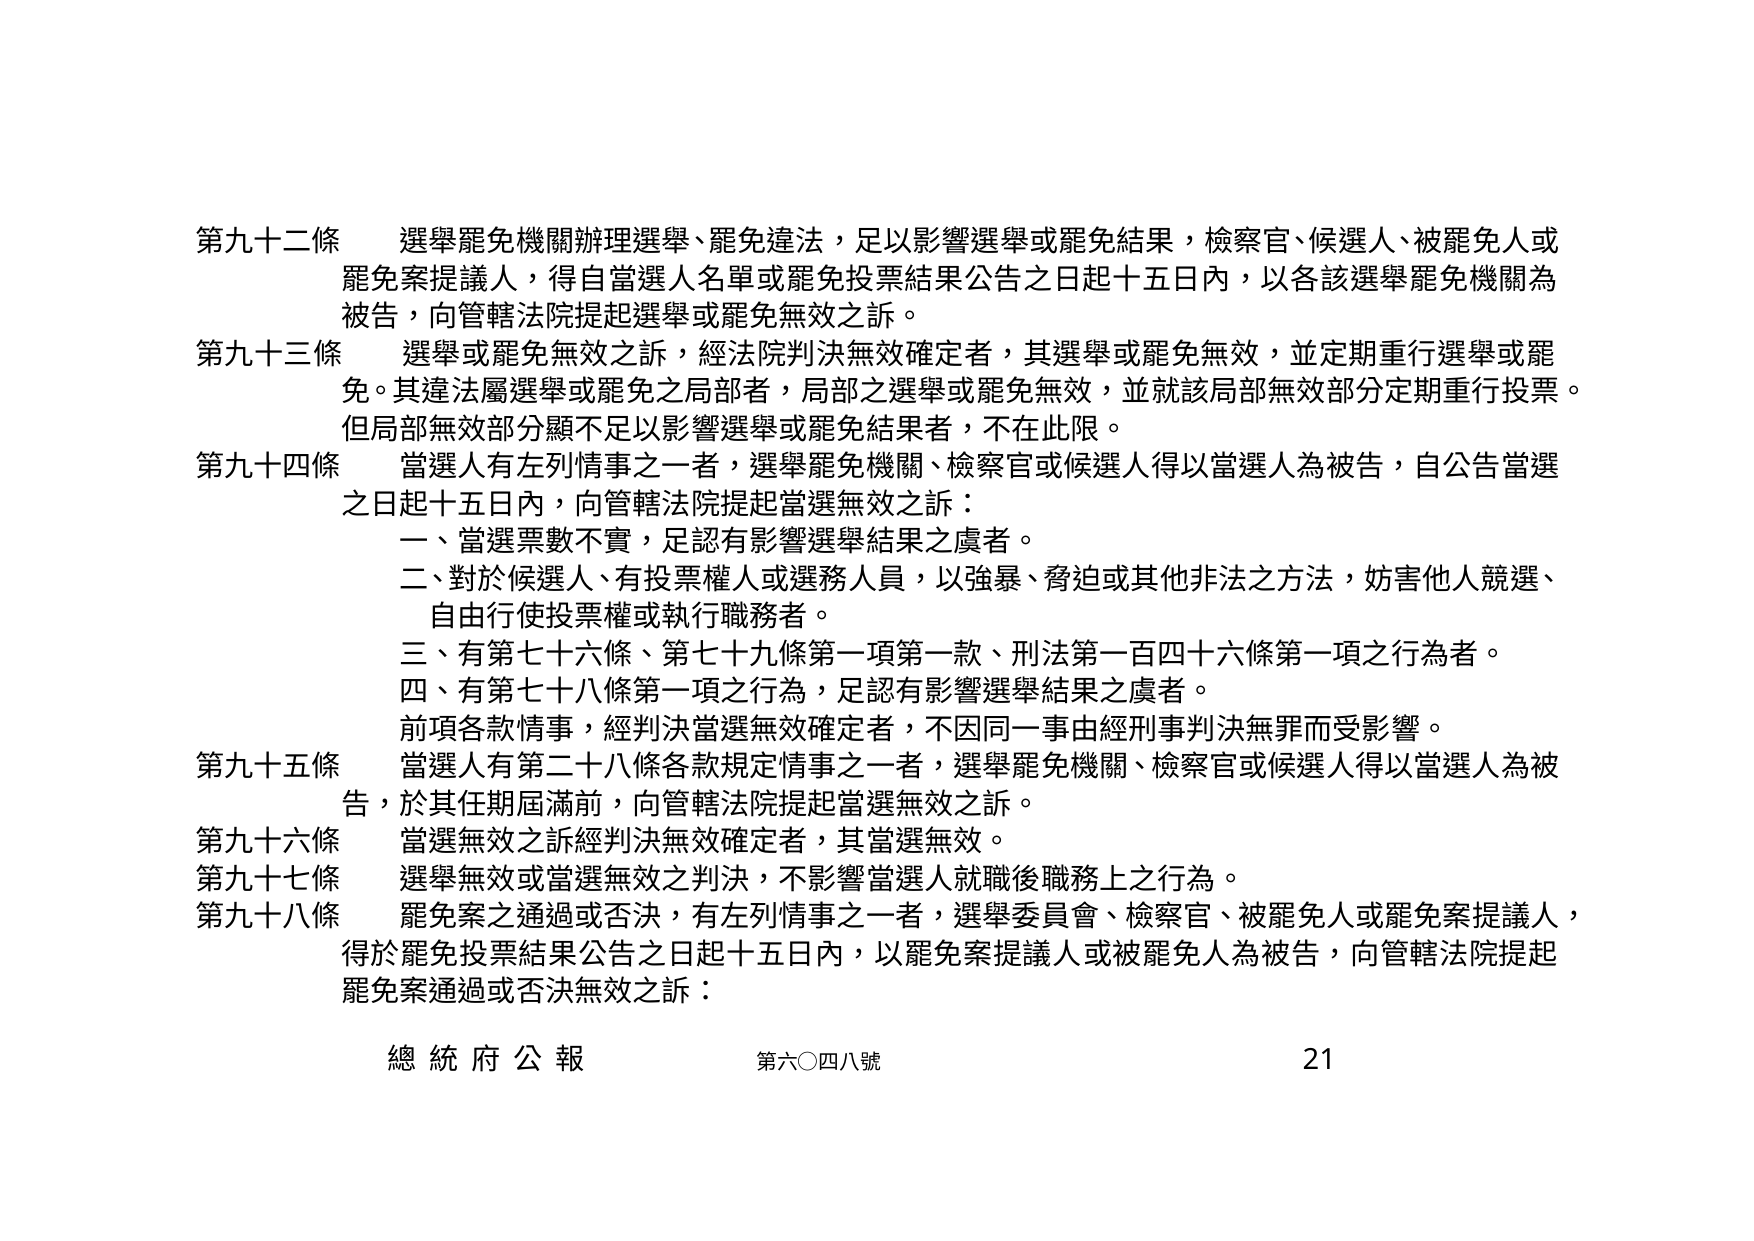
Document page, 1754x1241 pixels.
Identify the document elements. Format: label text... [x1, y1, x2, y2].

text 第九十二條 選舉罷免機關辦理選舉、罷免違法，足以影響選舉或罷免結果，檢察官、候選人、被罷免人或罷免案提議人，得自當選人名單或罷免投票結果公告之日起十五日內，以各該選舉罷免機關為被告，向管轄法院提起選舉或罷免無效之訴。 [195, 222, 1559, 334]
text 第九十八條 罷免案之通過或否決，有左列情事之一者，選舉委員會、檢察官、被罷免人或罷免案提議人，得於罷免投票結果公告之日起十五日內，以罷免案提議人或被罷免人為被告，向管轄法院提起罷免案通過或否決無效之訴： [195, 897, 1559, 1009]
text 第九十七條 選舉無效或當選無效之判決，不影響當選人就職後職務上之行為。 [195, 859, 1559, 897]
text 一、當選票數不實，足認有影響選舉結果之虞者。 [399, 522, 1559, 559]
text 四、有第七十八條第一項之行為，足認有影響選舉結果之虞者。 [399, 672, 1559, 709]
text 第九十三條 選舉或罷免無效之訴，經法院判決無效確定者，其選舉或罷免無效，並定期重行選舉或罷免。其違法屬選舉或罷免之局部者，局部之選舉或罷免無效，並就該局部無效部分定期重行投票。但局部無效部分顯不足以影響選舉或罷免結果者，不在此限。 [195, 334, 1559, 447]
text 第九十四條 當選人有左列情事之一者，選舉罷免機關、檢察官或候選人得以當選人為被告，自公告當選之日起十五日內，向管轄法院提起當選無效之訴： [195, 447, 1559, 522]
text 第九十六條 當選無效之訴經判決無效確定者，其當選無效。 [195, 822, 1559, 859]
text 二、對於候選人、有投票權人或選務人員，以強暴、脅迫或其他非法之方法，妨害他人競選、自由行使投票權或執行職務者。 [399, 559, 1559, 634]
text 三、有第七十六條、第七十九條第一項第一款、刑法第一百四十六條第一項之行為者。 [399, 634, 1559, 672]
text 第九十五條 當選人有第二十八條各款規定情事之一者，選舉罷免機關、檢察官或候選人得以當選人為被告，於其任期屆滿前，向管轄法院提起當選無效之訴。 [195, 747, 1559, 822]
text 前項各款情事，經判決當選無效確定者，不因同一事由經刑事判決無罪而受影響。 [341, 709, 1559, 747]
